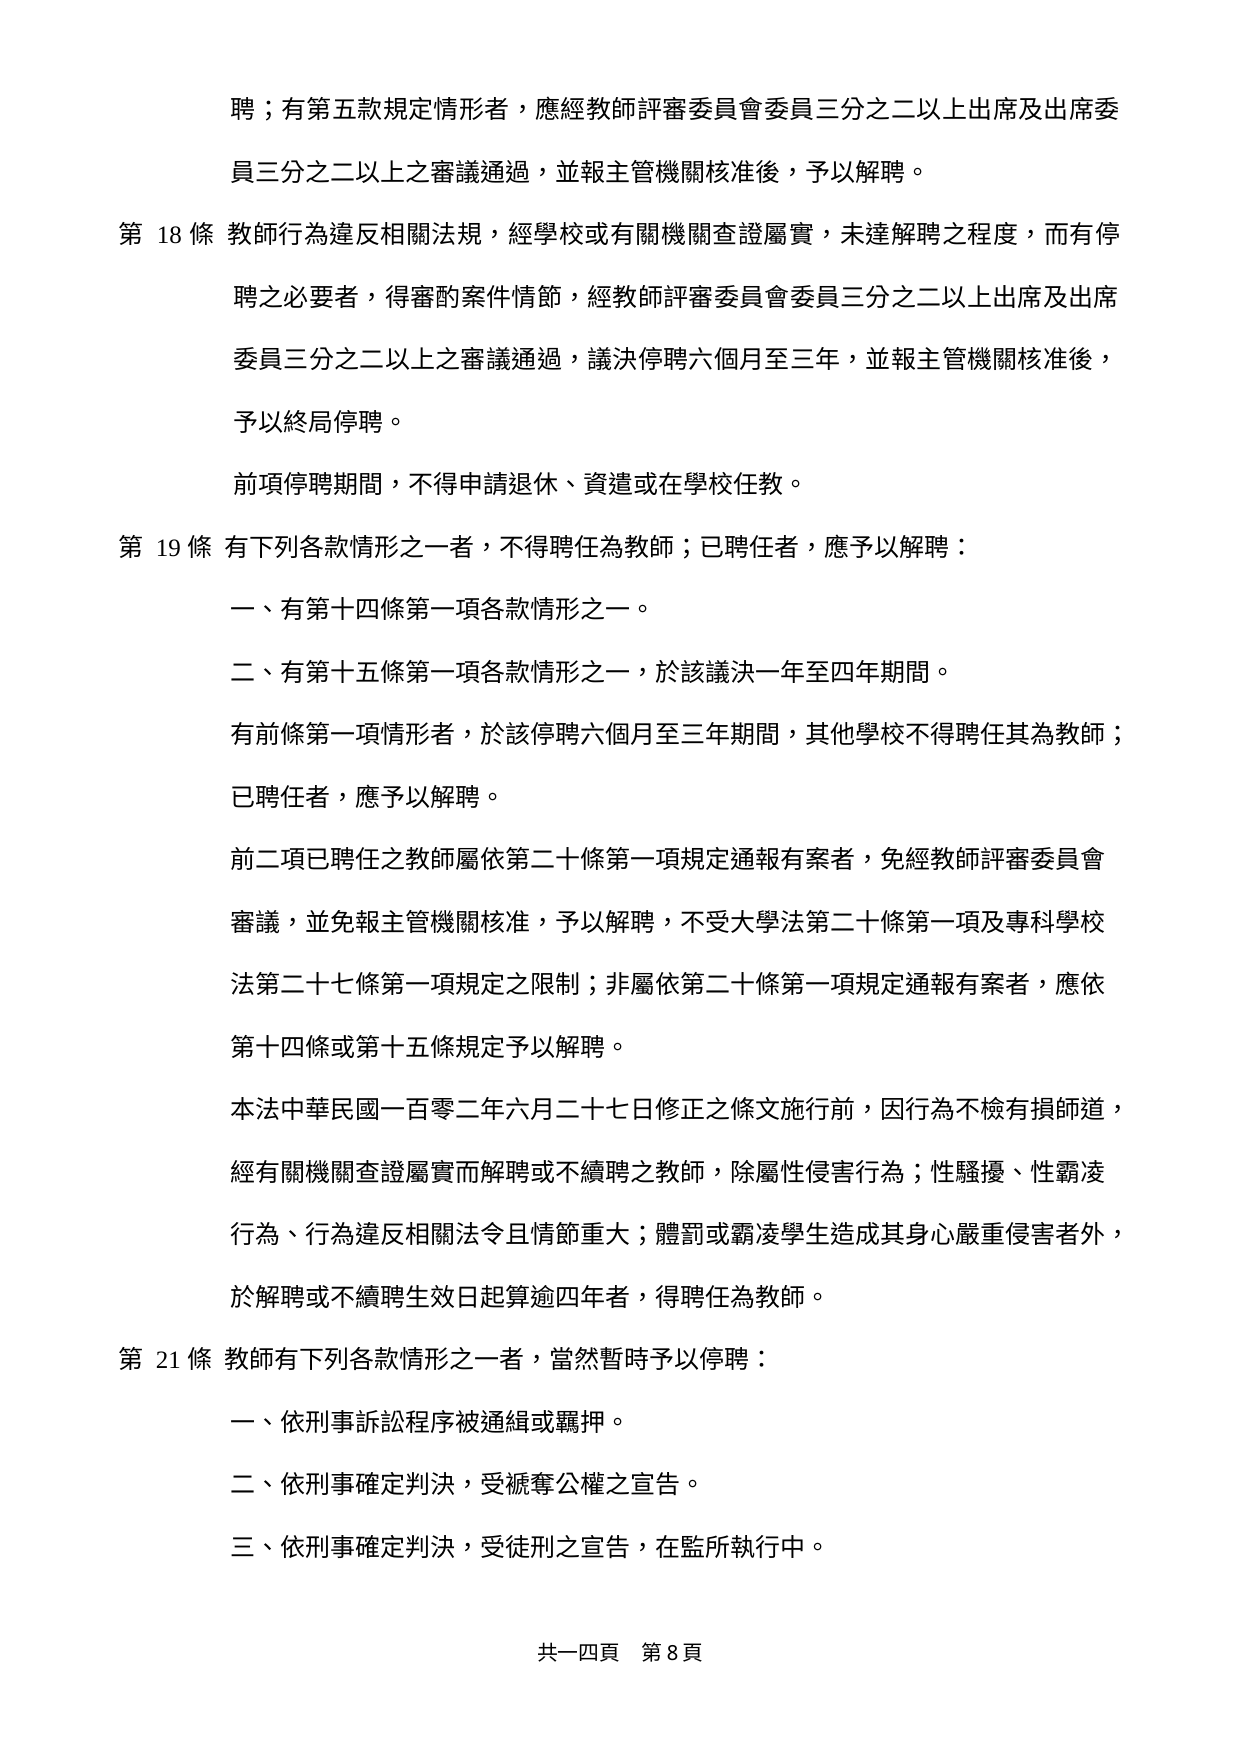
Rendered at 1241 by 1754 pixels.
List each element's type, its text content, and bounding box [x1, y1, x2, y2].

text 聘；有第五款規定情形者，應經教師評審委員會委員三分之二以上出席及出席委員三分之二以上之審議通過，並報主管機關核准後，予以解聘。 [230, 66, 1122, 191]
text 本法中華民國一百零二年六月二十七日修正之條文施行前，因行為不檢有損師道，經有關機關查證屬實而解聘或不續聘之教師，除屬性侵害行為；性騷擾、性霸凌行為、行為違反相關法令且情節重大；體罰或霸凌學生造成其身心嚴重侵害者外，於解聘或不續聘生效日起算逾四年者，得聘任為教師。 [230, 1066, 1122, 1316]
text 有前條第一項情形者，於該停聘六個月至三年期間，其他學校不得聘任其為教師；已聘任者，應予以解聘。 [230, 691, 1122, 816]
text 二、依刑事確定判決，受褫奪公權之宣告。 [118, 1441, 1122, 1504]
text 前項停聘期間，不得申請退休、資遣或在學校任教。 [118, 441, 1122, 504]
text 二、有第十五條第一項各款情形之一，於該議決一年至四年期間。 [118, 629, 1122, 691]
text 一、依刑事訴訟程序被通緝或羈押。 [118, 1379, 1122, 1441]
text 一、有第十四條第一項各款情形之一。 [118, 566, 1122, 629]
text 第 19 條 有下列各款情形之一者，不得聘任為教師；已聘任者，應予以解聘： [118, 504, 1122, 566]
text 三、依刑事確定判決，受徒刑之宣告，在監所執行中。 [118, 1504, 1122, 1566]
text 前二項已聘任之教師屬依第二十條第一項規定通報有案者，免經教師評審委員會審議，並免報主管機關核准，予以解聘，不受大學法第二十條第一項及專科學校法第二十七條第一項規定之限制；非屬依第二十條第一項規定通報有案者，應依第十四條或第十五條規定予以解聘。 [230, 816, 1122, 1066]
text 第 21 條 教師有下列各款情形之一者，當然暫時予以停聘： [118, 1316, 1122, 1379]
text 第 18 條 教師行為違反相關法規，經學校或有關機關查證屬實，未達解聘之程度，而有停聘之必要者，得審酌案件情節，經教師評審委員會委員三分之二以上出席及出席委員三分之二以上之審議通過，議決停聘六個月至三年，並報主管機關核准後，予以終局停聘。 [118, 191, 1122, 441]
